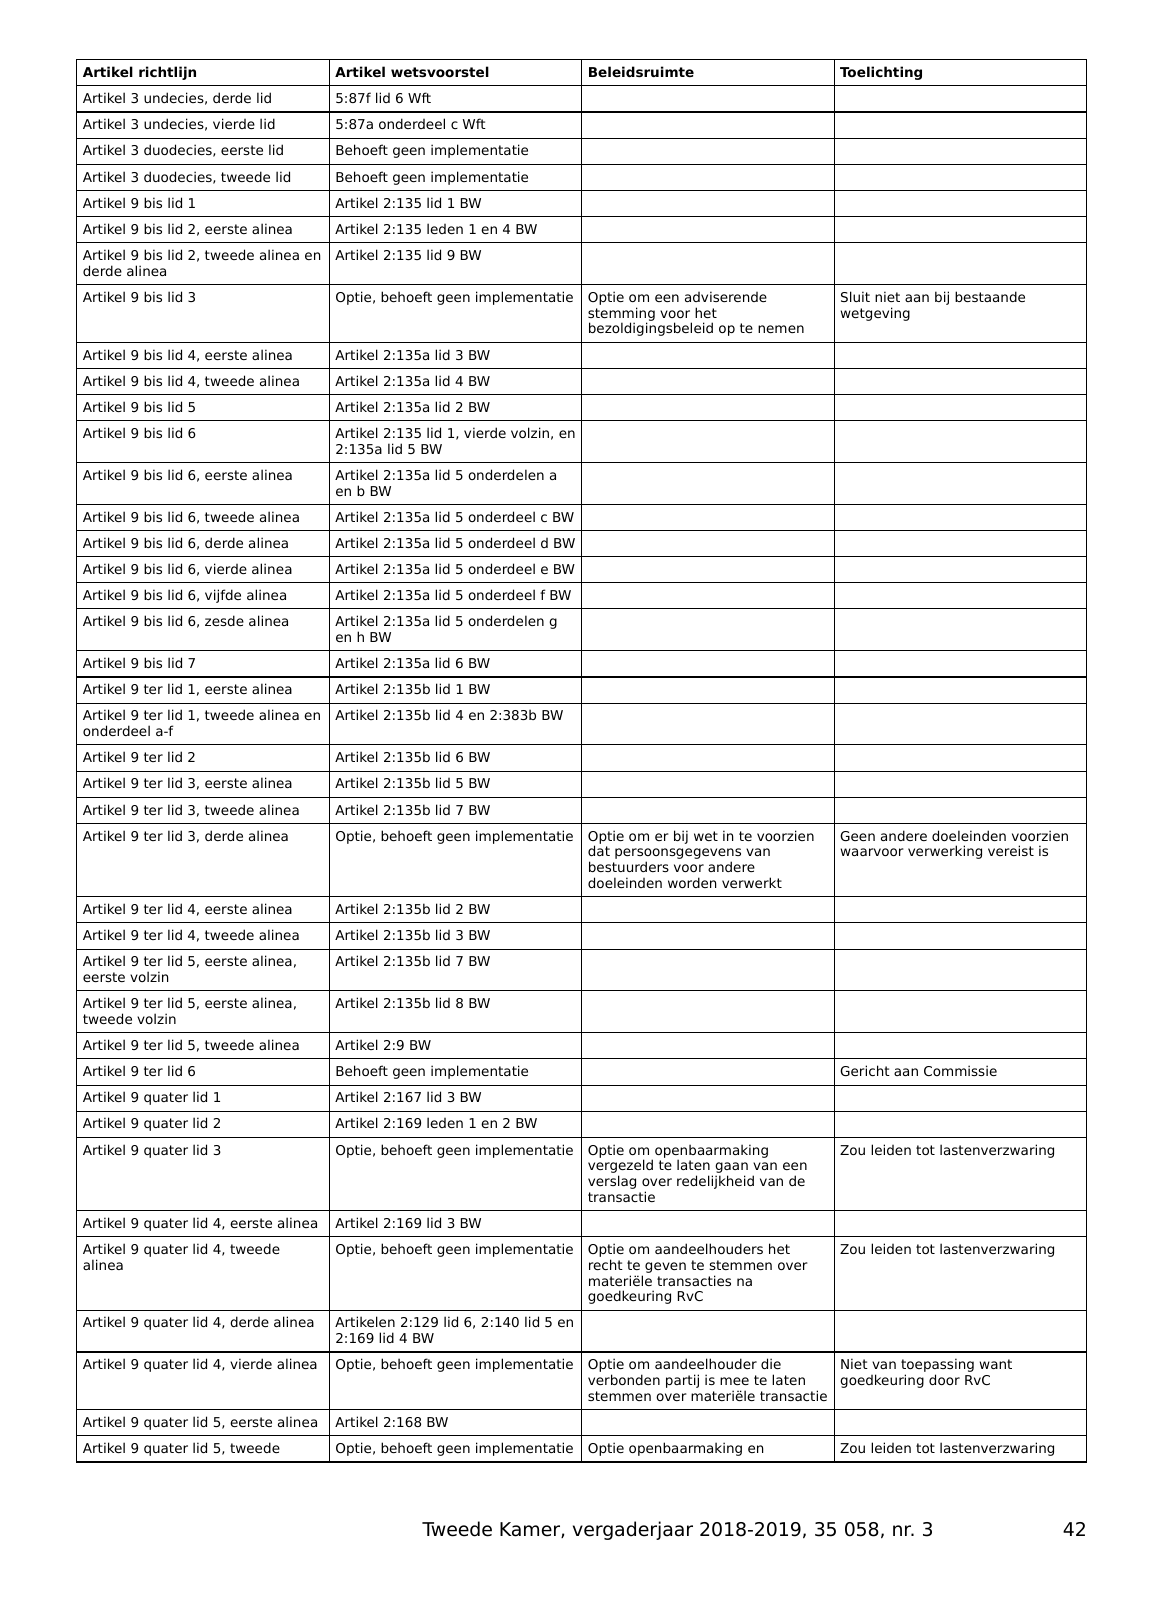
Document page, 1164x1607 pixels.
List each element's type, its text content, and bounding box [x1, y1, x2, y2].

table_cell Artikel 9 quater lid 4, eerste alinea [77, 1211, 329, 1236]
table_cell Optie om een adviserende stemming voor het bezoldigingsbeleid op te nemen [582, 285, 834, 342]
table_cell Artikel 2:167 lid 3 BW [330, 1086, 581, 1111]
table_cell [835, 243, 1086, 284]
table_cell Behoeft geen implementatie [330, 139, 581, 164]
table_cell Artikel 2:135b lid 2 BW [330, 897, 581, 922]
table_cell Artikel 2:169 lid 3 BW [330, 1211, 581, 1236]
table_cell Artikel 2:135a lid 5 onderdeel f BW [330, 583, 581, 608]
table_cell [835, 678, 1086, 702]
table_cell Zou leiden tot lastenverzwaring [835, 1436, 1086, 1461]
table_cell Artikel 9 bis lid 3 [77, 285, 329, 342]
table_cell [582, 1059, 834, 1084]
table_cell [582, 772, 834, 797]
table_cell [835, 991, 1086, 1032]
table_cell Artikel 9 bis lid 6, zesde alinea [77, 609, 329, 650]
table_cell [835, 139, 1086, 164]
table_cell Optie, behoeft geen implementatie [330, 1436, 581, 1461]
table_cell [835, 369, 1086, 394]
table_cell Artikel 2:135 leden 1 en 4 BW [330, 217, 581, 242]
table_cell [835, 651, 1086, 676]
table_cell Artikel 9 bis lid 6, eerste alinea [77, 463, 329, 504]
table_cell Sluit niet aan bij bestaande wetgeving [835, 285, 1086, 342]
table_cell Artikel 9 ter lid 4, eerste alinea [77, 897, 329, 922]
table_cell Artikel 9 bis lid 4, tweede alinea [77, 369, 329, 394]
table_cell Artikel 9 quater lid 4, vierde alinea [77, 1353, 329, 1409]
table_cell [835, 1311, 1086, 1351]
table_cell Artikel 2:168 BW [330, 1410, 581, 1435]
table_cell Artikel 9 ter lid 5, eerste alinea, tweede volzin [77, 991, 329, 1032]
table_cell [582, 798, 834, 823]
table_cell Artikel 9 bis lid 5 [77, 395, 329, 420]
table_cell Optie om openbaarmaking vergezeld te laten gaan van een verslag over redelijkheid van de transactie [582, 1138, 834, 1210]
table_cell Artikel 2:135a lid 6 BW [330, 651, 581, 676]
table_cell Artikel 2:135b lid 8 BW [330, 991, 581, 1032]
table_cell Artikel 3 duodecies, eerste lid [77, 139, 329, 164]
table_cell Artikel 9 ter lid 4, tweede alinea [77, 923, 329, 948]
table_cell [582, 583, 834, 608]
table_cell Behoeft geen implementatie [330, 165, 581, 190]
table_cell [582, 609, 834, 650]
table_cell [835, 395, 1086, 420]
table_cell [582, 421, 834, 462]
table_cell Artikel 9 quater lid 4, tweede alinea [77, 1237, 329, 1309]
table_cell [582, 343, 834, 368]
table_cell [582, 678, 834, 702]
table_cell [835, 923, 1086, 948]
table_cell [582, 505, 834, 530]
table_cell [582, 745, 834, 771]
table_cell [835, 343, 1086, 368]
table_cell [835, 86, 1086, 111]
table_cell [582, 86, 834, 111]
table_cell [582, 369, 834, 394]
table_cell Artikel 2:135a lid 5 onderdeel d BW [330, 531, 581, 556]
table_cell Artikel 9 bis lid 1 [77, 191, 329, 216]
table_cell [582, 1410, 834, 1435]
table_cell [835, 113, 1086, 137]
table_cell Artikel 9 ter lid 3, eerste alinea [77, 772, 329, 797]
table_cell Artikel 9 bis lid 6 [77, 421, 329, 462]
table_cell Artikel 9 ter lid 1, tweede alinea en onderdeel a-f [77, 704, 329, 744]
table_cell Artikel 3 undecies, vierde lid [77, 113, 329, 137]
table_cell [835, 421, 1086, 462]
table_cell Artikel 9 bis lid 6, vierde alinea [77, 557, 329, 582]
table_cell [835, 557, 1086, 582]
table_cell Zou leiden tot lastenverzwaring [835, 1138, 1086, 1210]
table_cell Artikel 9 ter lid 3, derde alinea [77, 824, 329, 896]
table_cell Artikel 2:135a lid 5 onderdeel c BW [330, 505, 581, 530]
table_cell [835, 772, 1086, 797]
table_cell [835, 897, 1086, 922]
table_cell [835, 191, 1086, 216]
table_cell Optie om aandeelhouder die verbonden partij is mee te laten stemmen over materiële transactie [582, 1353, 834, 1409]
table_cell [582, 531, 834, 556]
table_cell Artikel 9 bis lid 6, derde alinea [77, 531, 329, 556]
table_cell [582, 991, 834, 1032]
table_cell Artikel 2:135a lid 5 onderdelen a en b BW [330, 463, 581, 504]
table_cell Artikel 2:135a lid 5 onderdelen g en h BW [330, 609, 581, 650]
table_cell Artikel 9 quater lid 2 [77, 1112, 329, 1137]
table_cell Artikel 2:135 lid 1, vierde volzin, en 2:135a lid 5 BW [330, 421, 581, 462]
table_cell [582, 191, 834, 216]
table_cell [582, 1112, 834, 1137]
table_cell [582, 165, 834, 190]
table_cell [582, 923, 834, 948]
table_header Beleidsruimte [582, 60, 834, 85]
table_cell [582, 463, 834, 504]
table_cell Artikel 2:135a lid 2 BW [330, 395, 581, 420]
table_cell [835, 704, 1086, 744]
table_cell Artikel 9 quater lid 5, tweede [77, 1436, 329, 1461]
table_cell Artikel 9 bis lid 6, tweede alinea [77, 505, 329, 530]
table_cell [835, 531, 1086, 556]
table_header Artikel wetsvoorstel [330, 60, 581, 85]
table_cell Artikel 2:135b lid 7 BW [330, 950, 581, 990]
table_cell [582, 704, 834, 744]
table_cell Optie, behoeft geen implementatie [330, 285, 581, 342]
table_cell Optie, behoeft geen implementatie [330, 824, 581, 896]
table_cell [582, 243, 834, 284]
table_cell [582, 1033, 834, 1058]
table_cell Artikel 3 duodecies, tweede lid [77, 165, 329, 190]
table_cell Artikel 2:135b lid 3 BW [330, 923, 581, 948]
table_cell [582, 1211, 834, 1236]
table_cell Artikel 9 ter lid 1, eerste alinea [77, 678, 329, 702]
table_cell Artikel 2:135a lid 5 onderdeel e BW [330, 557, 581, 582]
table_cell Artikel 2:135b lid 7 BW [330, 798, 581, 823]
table_cell Artikel 2:135b lid 1 BW [330, 678, 581, 702]
table_cell [835, 1033, 1086, 1058]
table_cell Artikel 2:135a lid 4 BW [330, 369, 581, 394]
table_cell [582, 651, 834, 676]
table_cell [582, 217, 834, 242]
table_cell [835, 1410, 1086, 1435]
table_cell Artikel 2:135b lid 4 en 2:383b BW [330, 704, 581, 744]
table_cell Artikel 9 quater lid 4, derde alinea [77, 1311, 329, 1351]
table_cell [835, 609, 1086, 650]
table_cell Artikel 9 quater lid 3 [77, 1138, 329, 1210]
table_cell 5:87f lid 6 Wft [330, 86, 581, 111]
table_cell Artikel 9 ter lid 5, eerste alinea, eerste volzin [77, 950, 329, 990]
table_cell Artikel 9 bis lid 7 [77, 651, 329, 676]
table_cell Optie, behoeft geen implementatie [330, 1353, 581, 1409]
table_cell [835, 1086, 1086, 1111]
table_cell [835, 583, 1086, 608]
table_cell [582, 113, 834, 137]
table_cell Artikel 9 ter lid 6 [77, 1059, 329, 1084]
table_cell [582, 1311, 834, 1351]
table_cell [835, 217, 1086, 242]
table_cell [835, 798, 1086, 823]
table_cell [835, 950, 1086, 990]
table_cell Artikel 9 quater lid 1 [77, 1086, 329, 1111]
table_cell Artikel 2:169 leden 1 en 2 BW [330, 1112, 581, 1137]
table_cell Artikel 2:135b lid 5 BW [330, 772, 581, 797]
table_cell Artikel 9 bis lid 2, tweede alinea en derde alinea [77, 243, 329, 284]
table_cell Artikel 3 undecies, derde lid [77, 86, 329, 111]
table_cell Artikel 9 bis lid 2, eerste alinea [77, 217, 329, 242]
table_cell Artikel 2:135a lid 3 BW [330, 343, 581, 368]
table_cell Artikel 9 bis lid 6, vijfde alinea [77, 583, 329, 608]
table_cell Artikelen 2:129 lid 6, 2:140 lid 5 en 2:169 lid 4 BW [330, 1311, 581, 1351]
table_cell Artikel 9 ter lid 5, tweede alinea [77, 1033, 329, 1058]
table_cell Artikel 2:135 lid 1 BW [330, 191, 581, 216]
table_cell Optie openbaarmaking en [582, 1436, 834, 1461]
table_cell Behoeft geen implementatie [330, 1059, 581, 1084]
table_cell Optie om aandeelhouders het recht te geven te stemmen over materiële transacties na goedkeuring RvC [582, 1237, 834, 1309]
table_cell Gericht aan Commissie [835, 1059, 1086, 1084]
table_cell Optie, behoeft geen implementatie [330, 1237, 581, 1309]
table_header Artikel richtlijn [77, 60, 329, 85]
table_cell Artikel 9 quater lid 5, eerste alinea [77, 1410, 329, 1435]
table_cell [835, 505, 1086, 530]
table_cell [582, 1086, 834, 1111]
table_cell [835, 165, 1086, 190]
table_cell [582, 897, 834, 922]
table_cell [835, 745, 1086, 771]
table_cell [582, 557, 834, 582]
table_cell [582, 139, 834, 164]
table_cell Niet van toepassing want goedkeuring door RvC [835, 1353, 1086, 1409]
table_cell [835, 463, 1086, 504]
table_cell 5:87a onderdeel c Wft [330, 113, 581, 137]
table_cell Artikel 2:9 BW [330, 1033, 581, 1058]
table_cell Geen andere doeleinden voorzien waarvoor verwerking vereist is [835, 824, 1086, 896]
table_cell [835, 1112, 1086, 1137]
table_cell [582, 395, 834, 420]
table_cell Artikel 9 ter lid 3, tweede alinea [77, 798, 329, 823]
table_cell Optie om er bij wet in te voorzien dat persoonsgegevens van bestuurders voor andere doeleinden worden verwerkt [582, 824, 834, 896]
table_cell [582, 950, 834, 990]
table_cell Artikel 9 ter lid 2 [77, 745, 329, 771]
table_cell [835, 1211, 1086, 1236]
table_cell Artikel 2:135 lid 9 BW [330, 243, 581, 284]
table_cell Artikel 9 bis lid 4, eerste alinea [77, 343, 329, 368]
table_cell Artikel 2:135b lid 6 BW [330, 745, 581, 771]
table_cell Zou leiden tot lastenverzwaring [835, 1237, 1086, 1309]
table_header Toelichting [835, 60, 1086, 85]
table_cell Optie, behoeft geen implementatie [330, 1138, 581, 1210]
